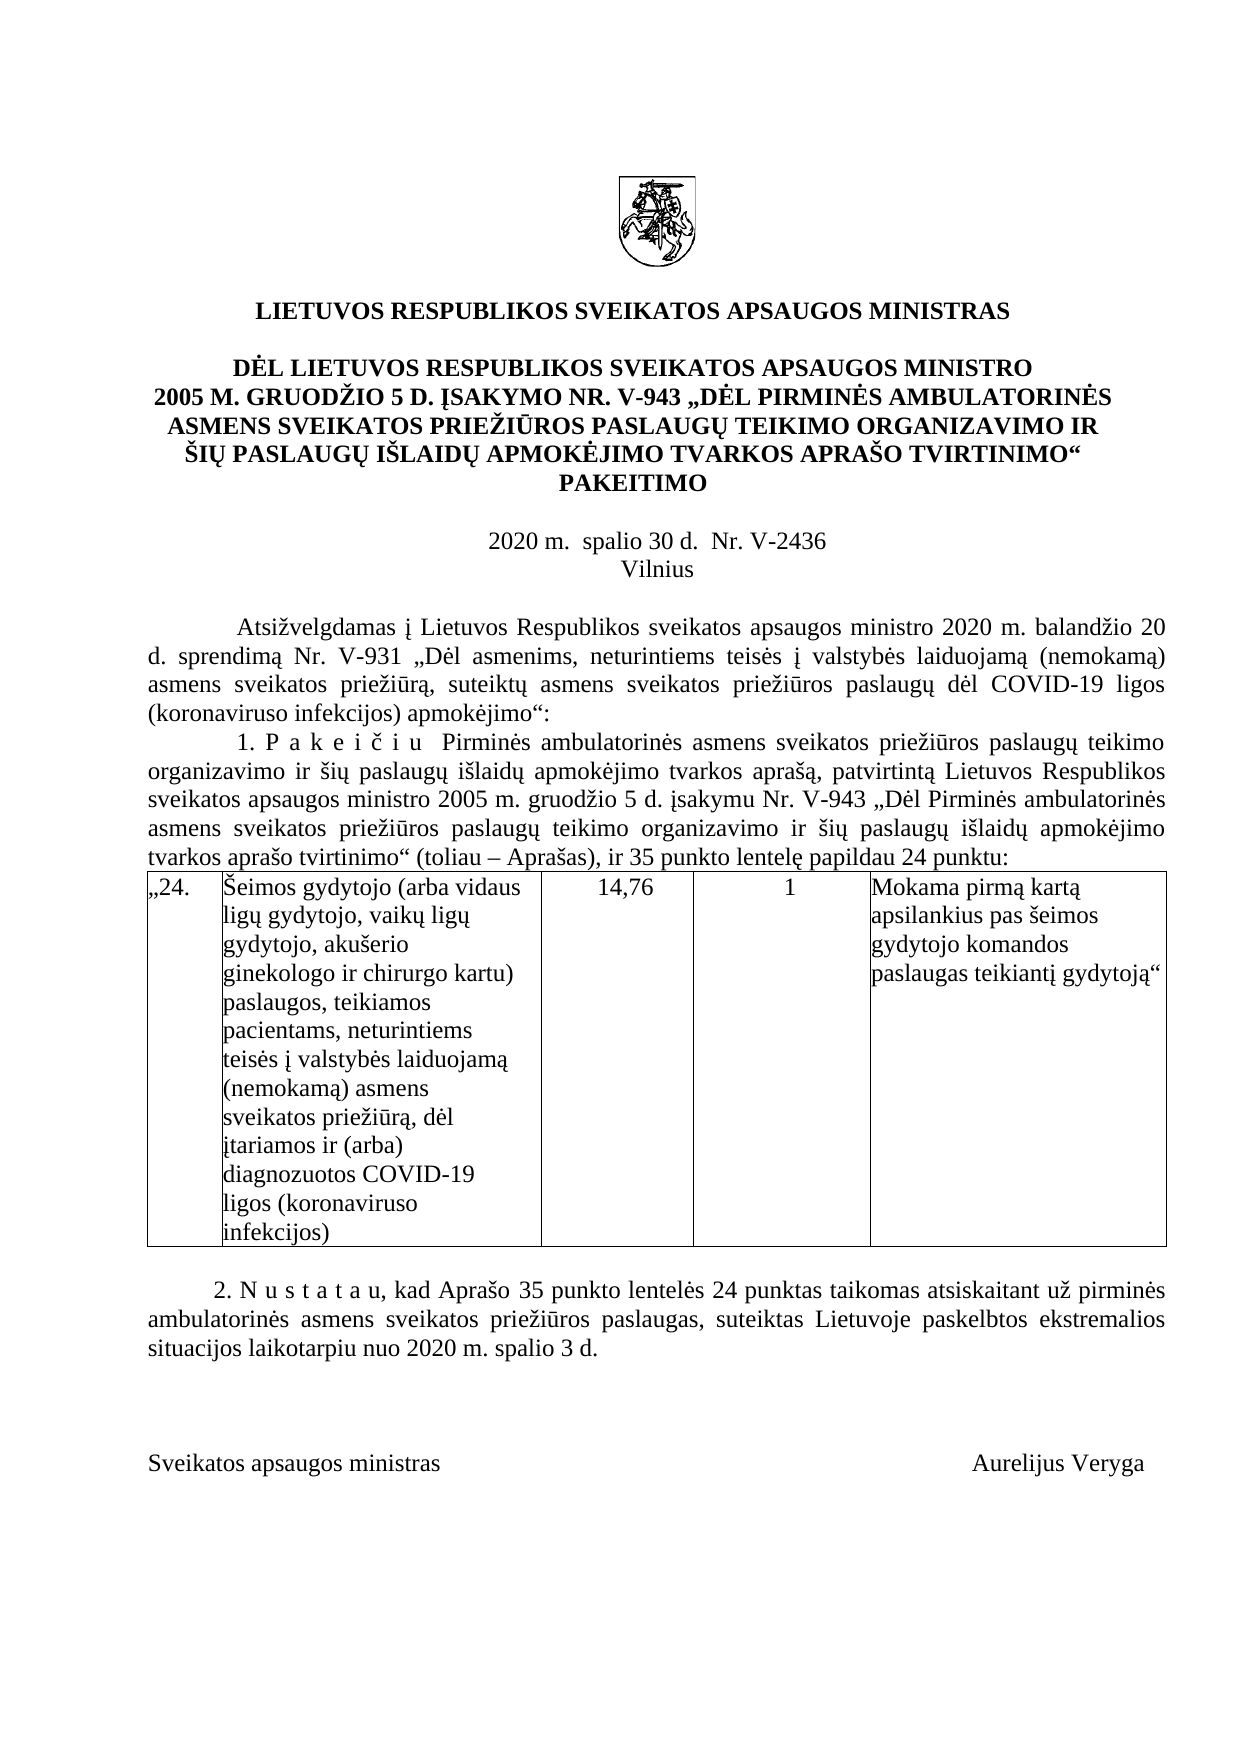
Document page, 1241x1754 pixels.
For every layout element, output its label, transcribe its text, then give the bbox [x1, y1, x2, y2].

text LIETUVOS RESPUBLIKOS SVEIKATOS APSAUGOS MINISTRAS [148, 296, 1118, 324]
text 2. N u s t a t a u, kad Aprašo 35 punkto lentelės 24 punktas taikomas atsiskaitant už pirminės ambulatorinės asmens sveikatos priežiūros paslaugas, suteiktas Lietuvoje paskelbtos ekstremalios situacijos laikotarpiu nuo 2020 m. spalio 3 d. [148, 1275, 1167, 1362]
table_header Šeimos gydytojo (arba vidaus ligų gydytojo, vaikų ligų gydytojo, akušerio ginekologo ir chirurgo kartu) paslaugos, teikiamos pacientams, neturintiems teisės į valstybės laiduojamą (nemokamą) asmens sveikatos priežiūrą, dėl įtariamos ir (arba) diagnozuotos COVID-19 ligos (koronaviruso infekcijos) [223, 872, 541, 1246]
text 2005 M. GRUODŽIO 5 D. ĮSAKYMO NR. V-943 „DĖL PIRMINĖS AMBULATORINĖS ASMENS SVEIKATOS PRIEŽIŪROS PASLAUGŲ TEIKIMO ORGANIZAVIMO IR ŠIŲ PASLAUGŲ IŠLAIDŲ APMOKĖJIMO TVARKOS APRAŠO TVIRTINIMO“ PAKEITIMO [148, 382, 1118, 497]
table_header „24. [148, 872, 222, 1246]
table_header 14,76 [542, 872, 693, 1246]
text DĖL LIETUVOS RESPUBLIKOS SVEIKATOS APSAUGOS MINISTRO [148, 353, 1118, 382]
table_header Mokama pirmą kartą apsilankius pas šeimos gydytojo komandos paslaugas teikiantį gydytoją“ [871, 872, 1166, 1246]
text Vilnius [148, 554, 1167, 583]
text 1. P a k e i č i u Pirminės ambulatorinės asmens sveikatos priežiūros paslaugų teikimo organizavimo ir šių paslaugų išlaidų apmokėjimo tvarkos aprašą, patvirtintą Lietuvos Respublikos sveikatos apsaugos ministro 2005 m. gruodžio 5 d. įsakymu Nr. V-943 „Dėl Pirminės ambulatorinės asmens sveikatos priežiūros paslaugų teikimo organizavimo ir šių paslaugų išlaidų apmokėjimo tvarkos aprašo tvirtinimo“ (toliau – Aprašas), ir 35 punkto lentelę papildau 24 punktu: [148, 727, 1167, 871]
table_header 1 [694, 872, 870, 1246]
text Atsižvelgdamas į Lietuvos Respublikos sveikatos apsaugos ministro 2020 m. balandžio 20 d. sprendimą Nr. V-931 „Dėl asmenims, neturintiems teisės į valstybės laiduojamą (nemokamą) asmens sveikatos priežiūrą, suteiktų asmens sveikatos priežiūros paslaugų dėl COVID-19 ligos (koronaviruso infekcijos) apmokėjimo“: [148, 612, 1167, 727]
text 2020 m. spalio 30 d. Nr. V-2436 [148, 526, 1167, 554]
text Sveikatos apsaugos ministras Aurelijus Veryga [148, 1448, 1152, 1477]
